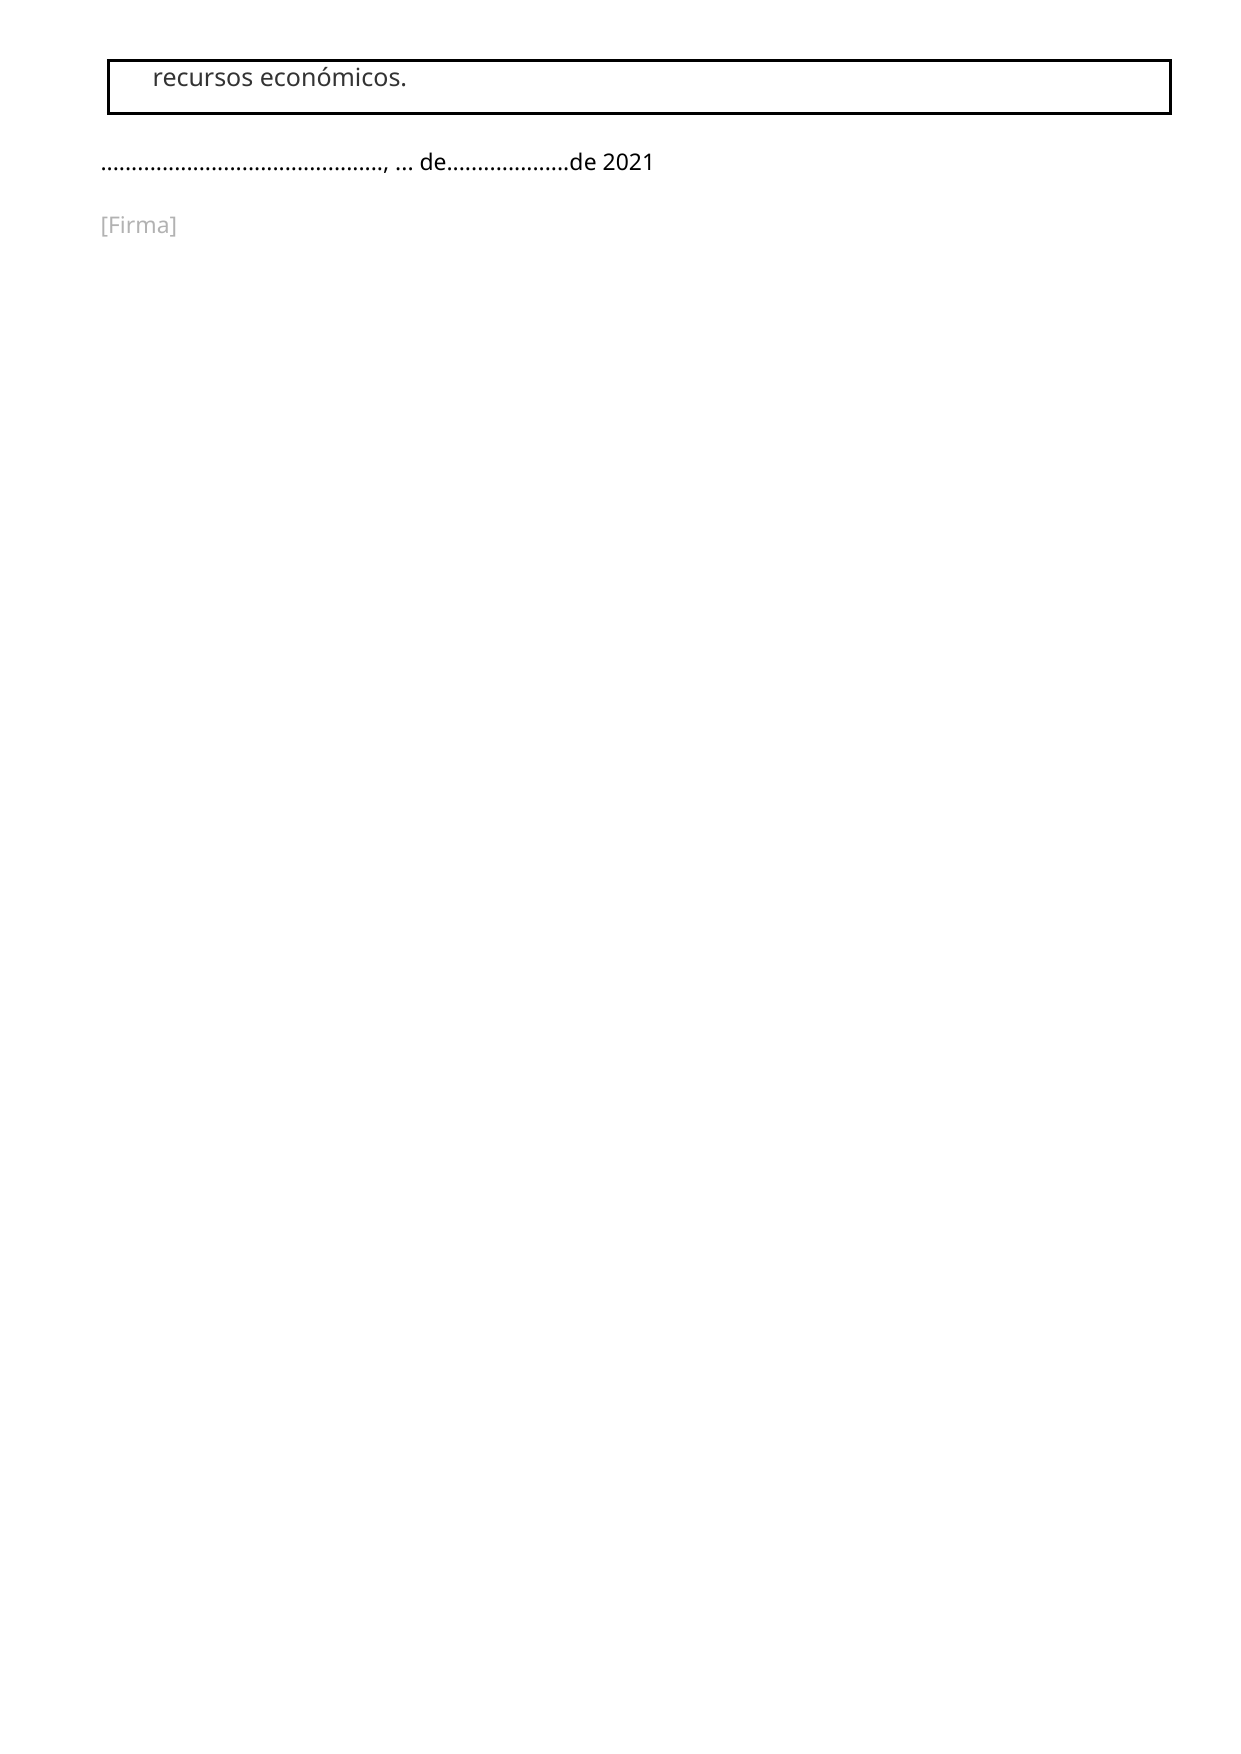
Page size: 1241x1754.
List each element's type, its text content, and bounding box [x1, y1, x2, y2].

text .............................................., ... de....................de 2021 [100, 146, 1108, 177]
text [Firma] [100, 209, 1108, 240]
table_cell recursos económicos. [110, 62, 1169, 112]
